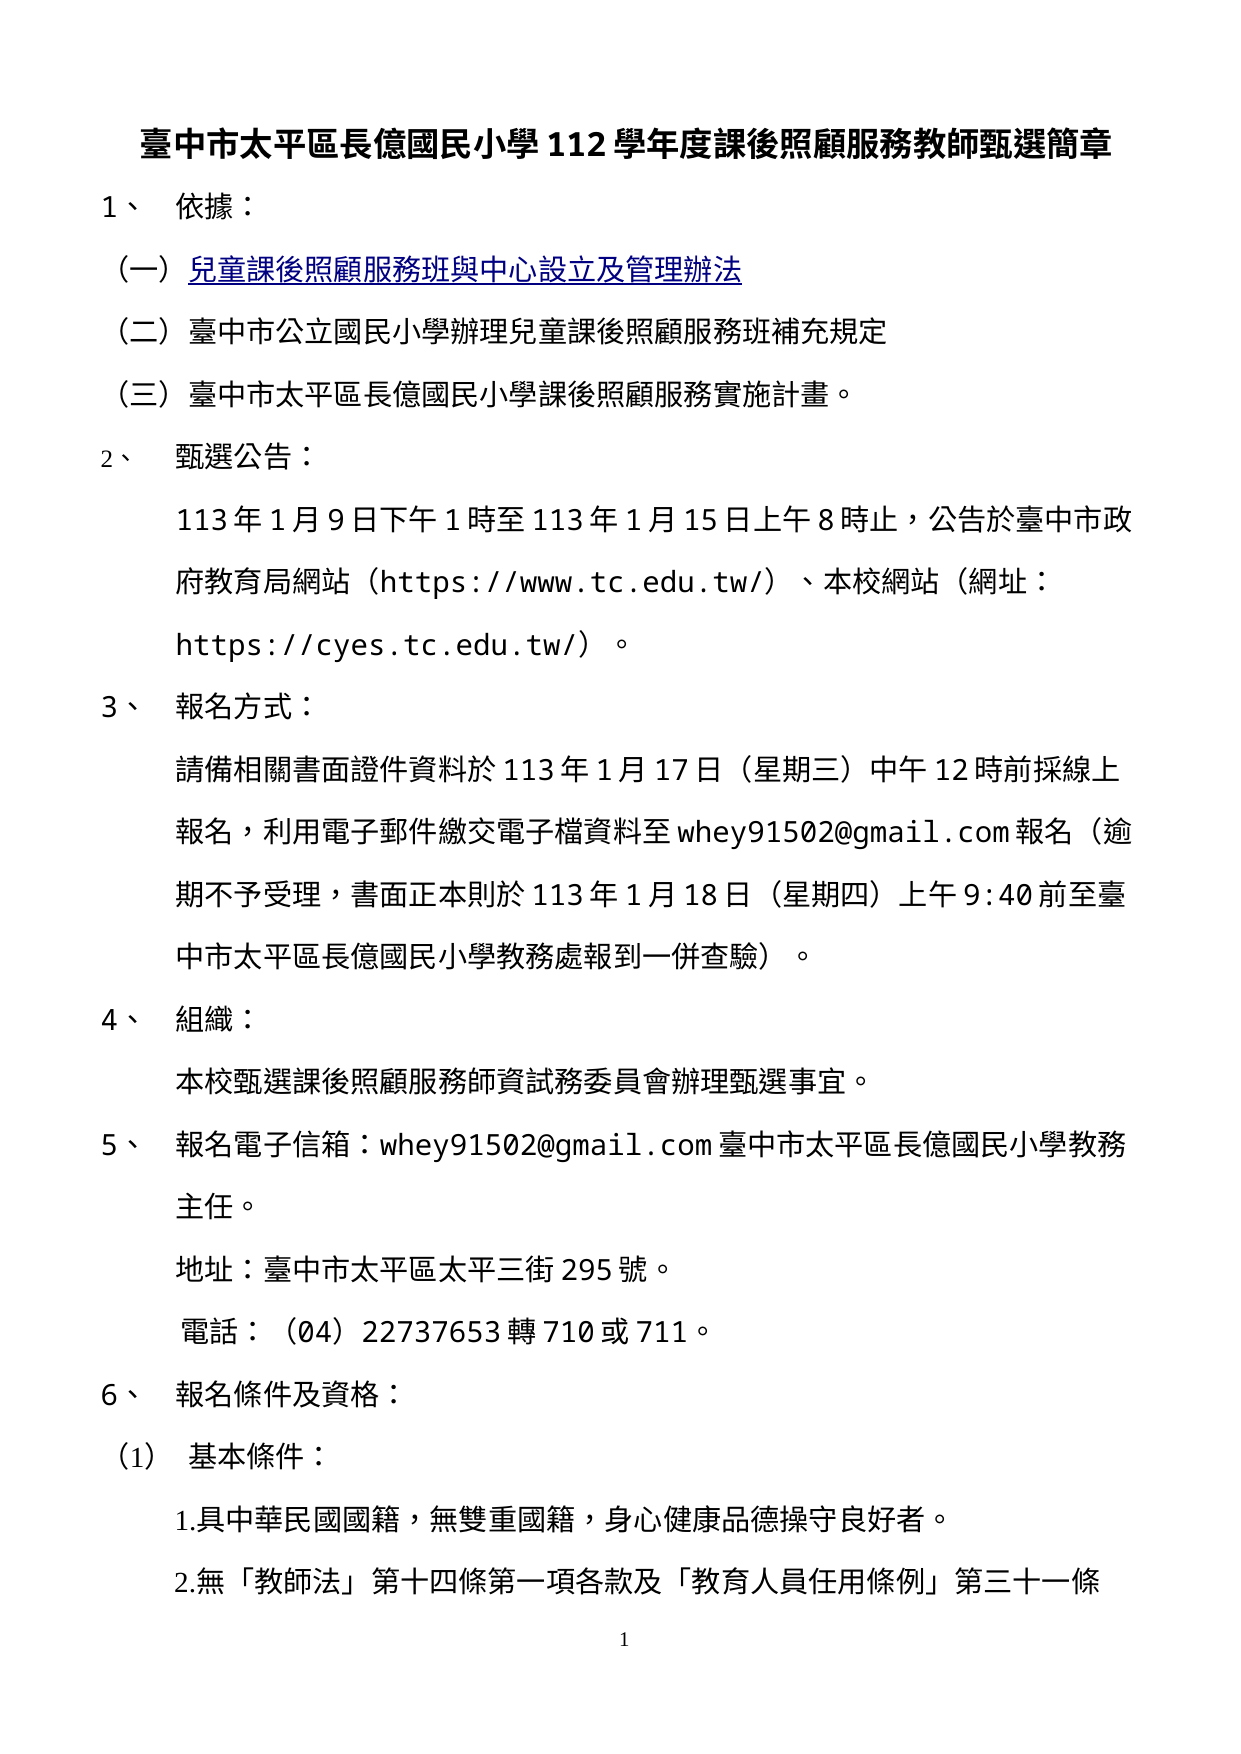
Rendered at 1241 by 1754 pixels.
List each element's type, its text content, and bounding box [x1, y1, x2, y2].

text （三）臺中市太平區長億國民小學課後照顧服務實施計畫。 [100, 351, 1140, 413]
text （一）兒童課後照顧服務班與中心設立及管理辦法 [100, 226, 1140, 288]
text 2.無「教師法」第十四條第一項各款及「教育人員任用條例」第三十一條 [174, 1538, 1140, 1601]
list 甄選公告： [100, 413, 1140, 476]
list 報名條件及資格： [100, 1351, 1140, 1413]
list 組織： [100, 976, 1140, 1038]
text （二）臺中市公立國民小學辦理兒童課後照顧服務班補充規定 [100, 288, 1140, 351]
text 1.具中華民國國籍，無雙重國籍，身心健康品德操守良好者。 [174, 1476, 1140, 1538]
text 請備相關書面證件資料於113年1月17日（星期三）中午12時前採線上報名，利用電子郵件繳交電子檔資料至whey91502@gmail.com報名（逾期不予受理，書面正本則於113年1月18日（星期四）上午9:40前至臺中市太平區長億國民小學教務處報到一併查驗）。 [175, 726, 1140, 976]
text 臺中市太平區長億國民小學112學年度課後照顧服務教師甄選簡章 [100, 101, 1152, 163]
text 地址：臺中市太平區太平三街295號。 [175, 1226, 1140, 1288]
text 電話：（04）22737653轉710或711。 [100, 1288, 1140, 1351]
list 依據： [100, 163, 1140, 226]
list 報名方式： [100, 663, 1140, 726]
text 113年1月9日下午1時至113年1月15日上午8時止，公告於臺中市政府教育局網站（https://www.tc.edu.tw/）、本校網站（網址： https://cyes.tc.edu.tw/）。 [175, 476, 1140, 663]
text 本校甄選課後照顧服務師資試務委員會辦理甄選事宜。 [175, 1038, 1140, 1101]
list 報名電子信箱：whey91502@gmail.com臺中市太平區長億國民小學教務主任。 [100, 1101, 1140, 1226]
list 基本條件： [100, 1413, 1140, 1476]
